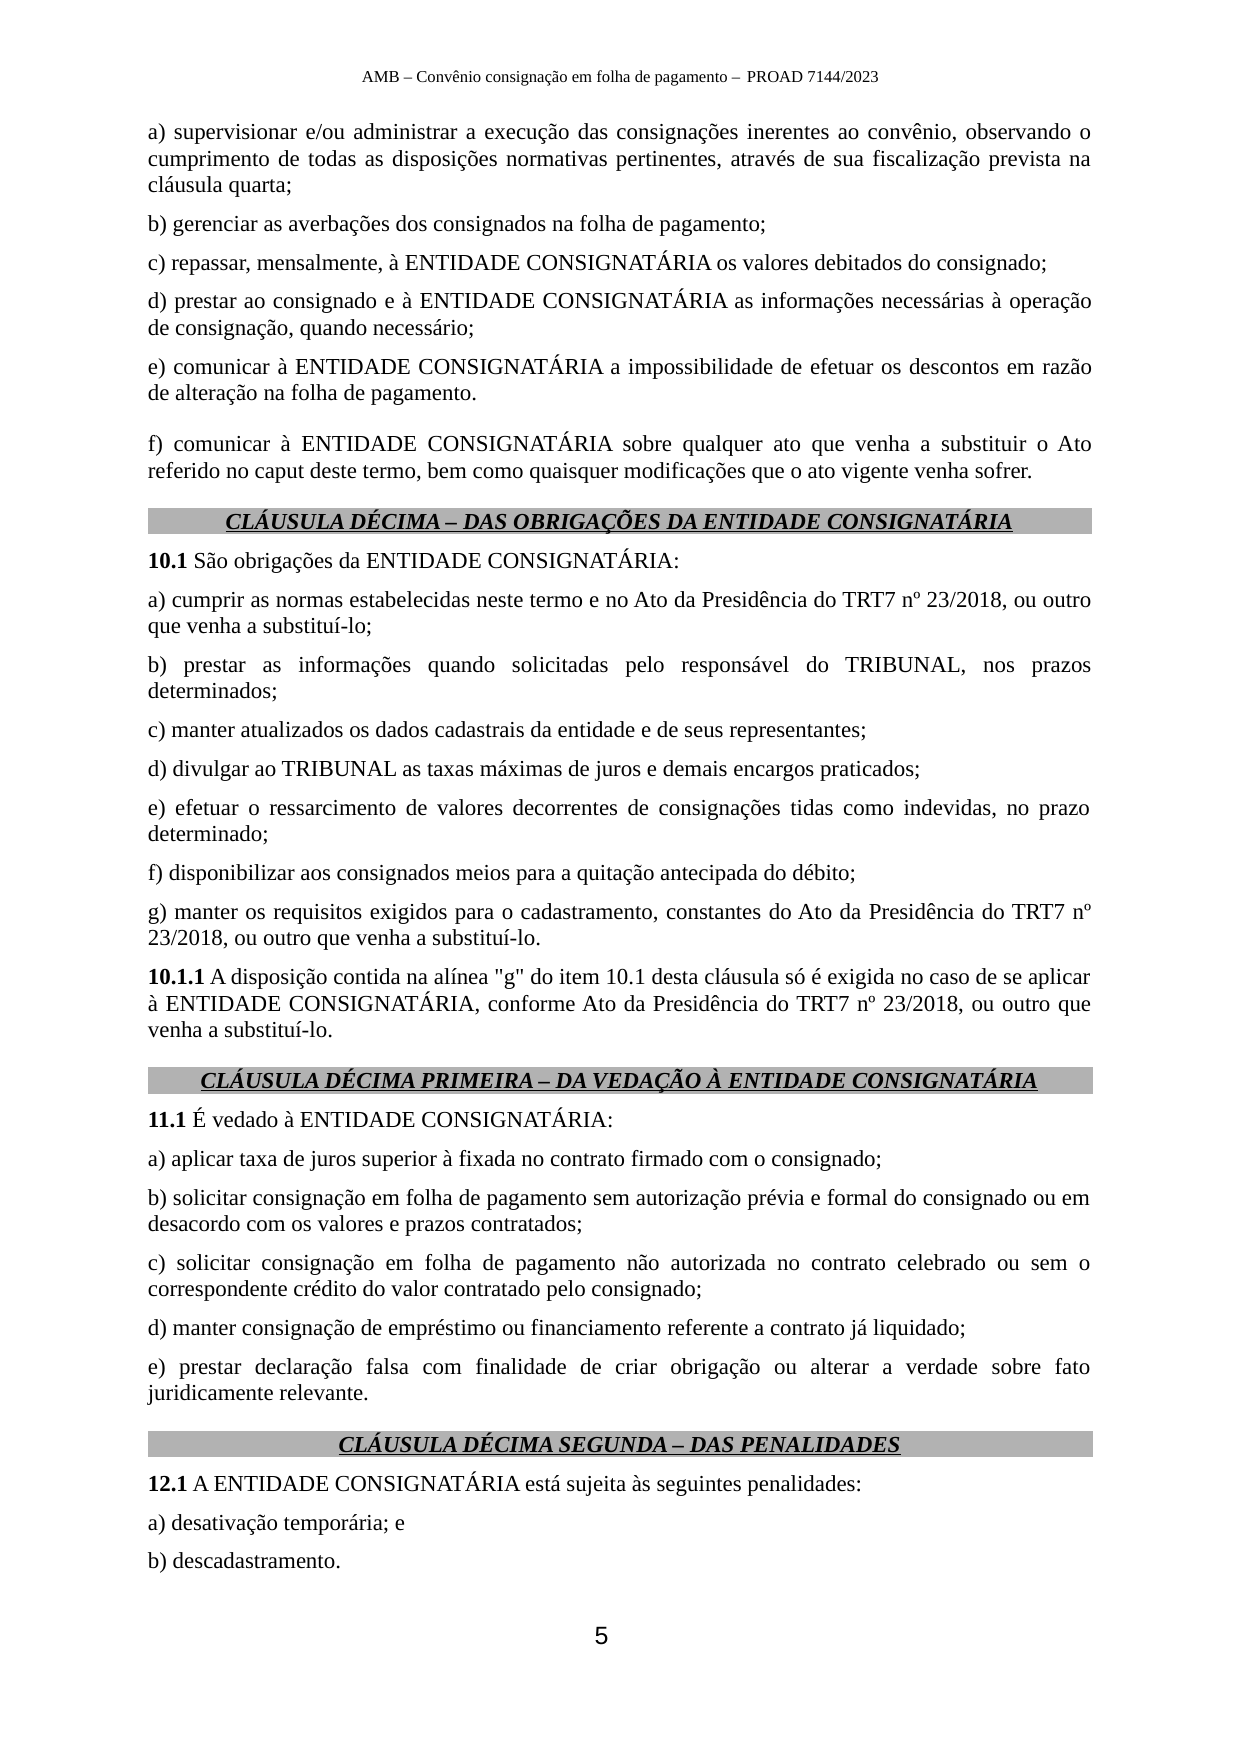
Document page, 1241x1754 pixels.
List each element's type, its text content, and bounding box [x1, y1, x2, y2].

text 12.1 A ENTIDADE CONSIGNATÁRIA está sujeita às seguintes penalidades: [148, 1470, 1092, 1496]
text 10.1 São obrigações da ENTIDADE CONSIGNATÁRIA: [148, 547, 1093, 573]
text d) prestar ao consignado e à ENTIDADE CONSIGNATÁRIA as informações necessárias à operação de consignação, quando necessário; [148, 287, 1093, 340]
text c) solicitar consignação em folha de pagamento não autorizada no contrato celebrado ou sem o correspondente crédito do valor contratado pelo consignado; [148, 1249, 1092, 1302]
text b) solicitar consignação em folha de pagamento sem autorização prévia e formal do consignado ou em desacordo com os valores e prazos contratados; [148, 1184, 1092, 1237]
subtitle CLÁUSULA DÉCIMA SEGUNDA – DAS PENALIDADES [148, 1431, 1093, 1457]
text c) repassar, mensalmente, à ENTIDADE CONSIGNATÁRIA os valores debitados do consignado; [148, 249, 1093, 275]
text b) gerenciar as averbações dos consignados na folha de pagamento; [148, 210, 1093, 236]
text e) comunicar à ENTIDADE CONSIGNATÁRIA a impossibilidade de efetuar os descontos em razão de alteração na folha de pagamento. [148, 353, 1093, 405]
text a) supervisionar e/ou administrar a execução das consignações inerentes ao convênio, observando o cumprimento de todas as disposições normativas pertinentes, através de sua fiscalização prevista na cláusula quarta; [148, 118, 1093, 197]
text a) aplicar taxa de juros superior à fixada no contrato firmado com o consignado; [148, 1145, 1092, 1171]
text f) comunicar à ENTIDADE CONSIGNATÁRIA sobre qualquer ato que venha a substituir o Ato referido no caput deste termo, bem como quaisquer modificações que o ato vigente venha sofrer. [148, 430, 1093, 483]
text b) prestar as informações quando solicitadas pelo responsável do TRIBUNAL, nos prazos determinados; [148, 651, 1093, 704]
text e) efetuar o ressarcimento de valores decorrentes de consignações tidas como indevidas, no prazo determinado; [148, 794, 1092, 847]
text f) disponibilizar aos consignados meios para a quitação antecipada do débito; [148, 859, 1092, 886]
text g) manter os requisitos exigidos para o cadastramento, constantes do Ato da Presidência do TRT7 nº 23/2018, ou outro que venha a substituí-lo. [148, 898, 1092, 951]
text c) manter atualizados os dados cadastrais da entidade e de seus representantes; [148, 716, 1092, 743]
text 10.1.1 A disposição contida na alínea "g" do item 10.1 desta cláusula só é exigida no caso de se aplicar à ENTIDADE CONSIGNATÁRIA, conforme Ato da Presidência do TRT7 nº 23/2018, ou outro que venha a substituí-lo. [148, 963, 1092, 1042]
text d) manter consignação de empréstimo ou financiamento referente a contrato já liquidado; [148, 1314, 1092, 1341]
text a) cumprir as normas estabelecidas neste termo e no Ato da Presidência do TRT7 nº 23/2018, ou outro que venha a substituí-lo; [148, 586, 1093, 638]
subtitle CLÁUSULA DÉCIMA PRIMEIRA – DA VEDAÇÃO À ENTIDADE CONSIGNATÁRIA [148, 1067, 1093, 1094]
text e) prestar declaração falsa com finalidade de criar obrigação ou alterar a verdade sobre fato juridicamente relevante. [148, 1353, 1092, 1406]
subtitle CLÁUSULA DÉCIMA – DAS OBRIGAÇÕES DA ENTIDADE CONSIGNATÁRIA [148, 508, 1092, 534]
text d) divulgar ao TRIBUNAL as taxas máximas de juros e demais encargos praticados; [148, 755, 1092, 781]
text a) desativação temporária; e [148, 1508, 1092, 1535]
text b) descadastramento. [148, 1547, 1092, 1574]
text 11.1 É vedado à ENTIDADE CONSIGNATÁRIA: [148, 1106, 1092, 1132]
